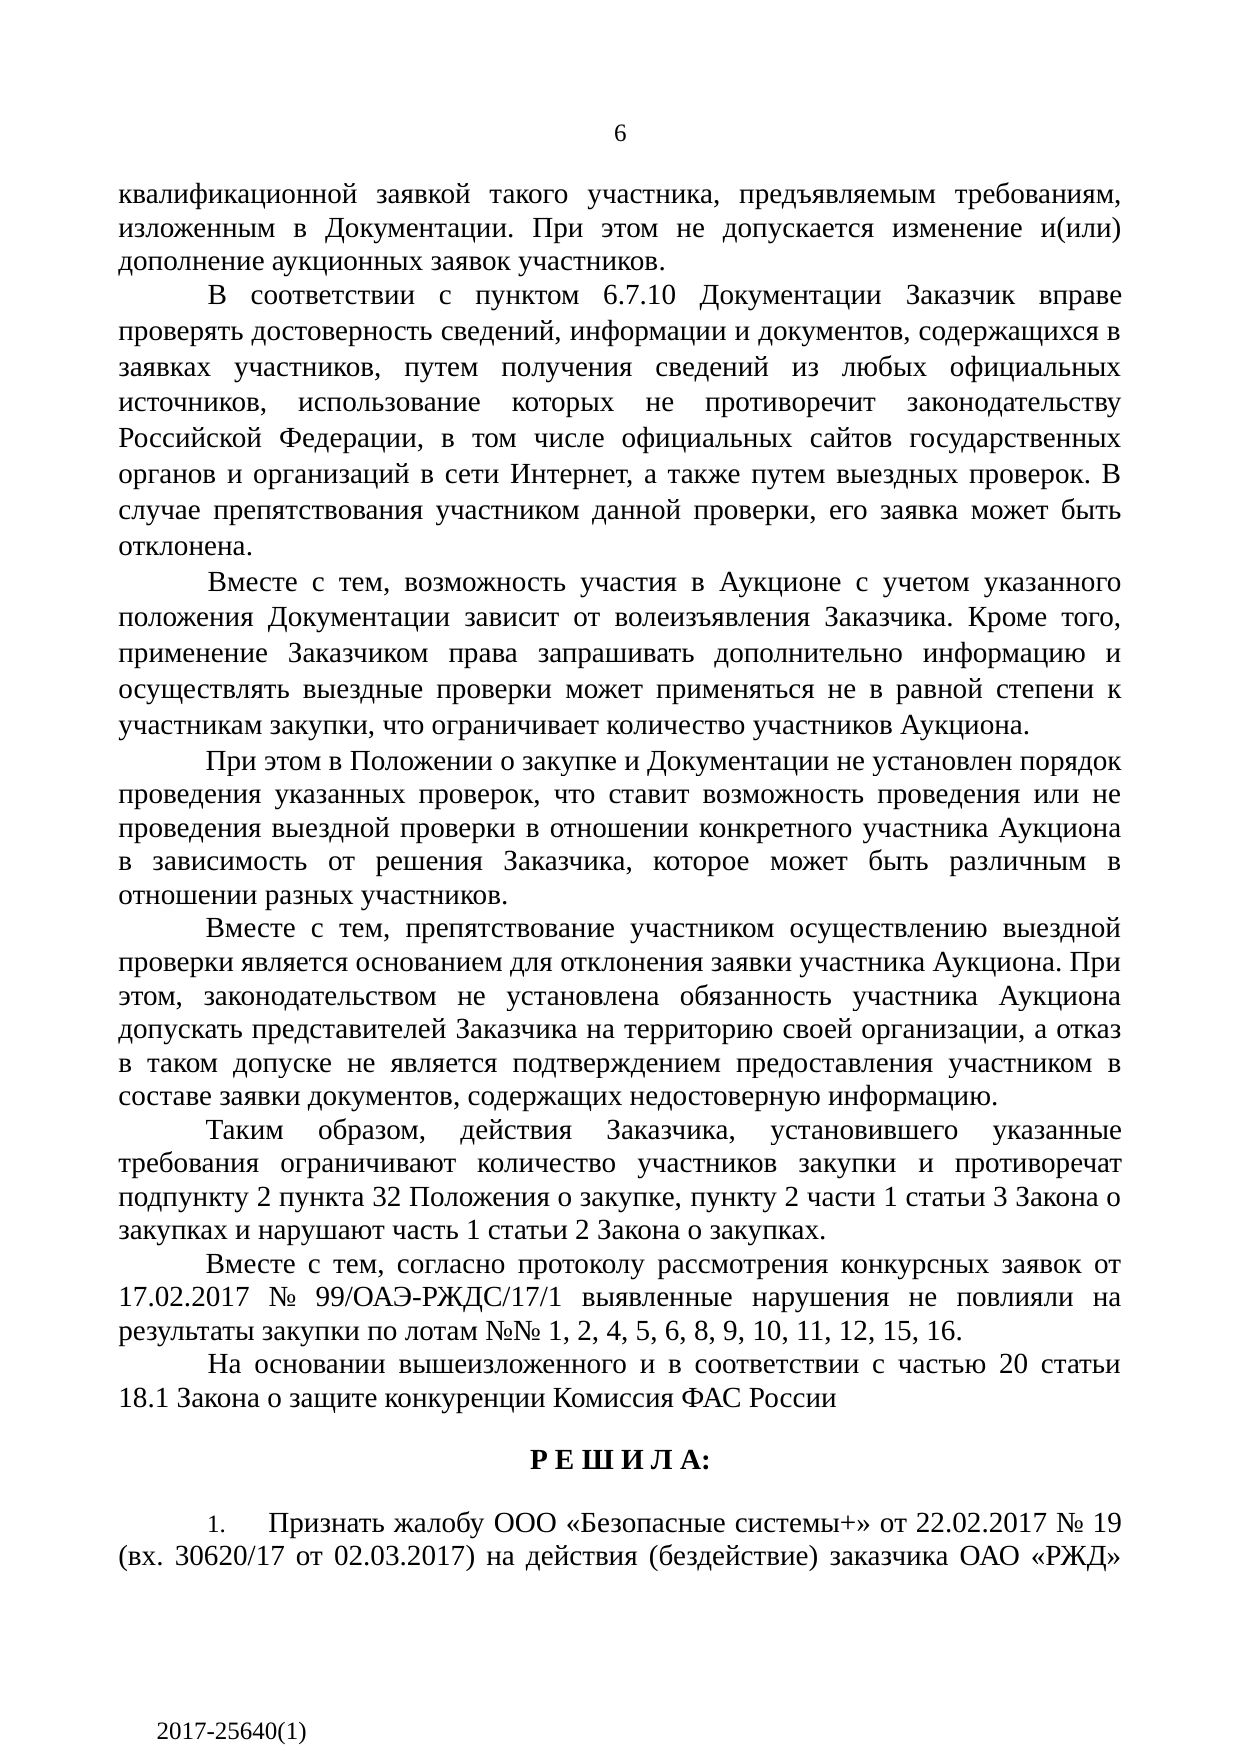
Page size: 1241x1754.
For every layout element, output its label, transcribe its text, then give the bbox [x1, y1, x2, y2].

text Р Е Ш И Л А: [118, 1442, 1122, 1476]
text Таким образом, действия Заказчика, установившего указанные требования ограничивают количество участников закупки и противоречат подпункту 2 пункта 32 Положения о закупке, пункту 2 части 1 статьи 3 Закона о закупках и нарушают часть 1 статьи 2 Закона о закупках. [118, 1112, 1122, 1246]
list Признать жалобу ООО «Безопасные системы+» от 22.02.2017 № 19 (вх. 30620/17 от 02.03.2017) на действия (бездействие) заказчика ОАО «РЖД» при проведении открытого аукциона в электронной форме № 99/ОАЭ-РЖДС/17 на право заключения договоров на оказание услуг по техническому обслуживанию, ремонту систем пожарной автоматики зданий и сооружений (лот № 13) (извещение № 31704695807) обоснованной. [118, 1505, 1122, 1572]
text При этом в Положении о закупке и Документации не установлен порядок проведения указанных проверок, что ставит возможность проведения или не проведения выездной проверки в отношении конкретного участника Аукциона в зависимость от решения Заказчика, которое может быть различным в отношении разных участников. [118, 743, 1122, 911]
text Вместе с тем, согласно протоколу рассмотрения конкурсных заявок от 17.02.2017 № 99/ОАЭ-РЖДС/17/1 выявленные нарушения не повлияли на результаты закупки по лотам №№ 1, 2, 4, 5, 6, 8, 9, 10, 11, 12, 15, 16. [118, 1246, 1122, 1347]
text Вместе с тем, препятствование участником осуществлению выездной проверки является основанием для отклонения заявки участника Аукциона. При этом, законодательством не установлена обязанность участника Аукциона допускать представителей Заказчика на территорию своей организации, а отказ в таком допуске не является подтверждением предоставления участником в составе заявки документов, содержащих недостоверную информацию. [118, 911, 1122, 1112]
text квалификационной заявкой такого участника, предъявляемым требованиям, изложенным в Документации. При этом не допускается изменение и(или) дополнение аукционных заявок участников. [118, 176, 1122, 277]
text В соответствии с пунктом 6.7.10 Документации Заказчик вправе проверять достоверность сведений, информации и документов, содержащихся в заявках участников, путем получения сведений из любых официальных источников, использование которых не противоречит законодательству Российской Федерации, в том числе официальных сайтов государственных органов и организаций в сети Интернет, а также путем выездных проверок. В случае препятствования участником данной проверки, его заявка может быть отклонена. [118, 277, 1122, 561]
text На основании вышеизложенного и в соответствии с частью 20 статьи 18.1 Закона о защите конкуренции Комиссия ФАС России [118, 1347, 1122, 1414]
text Вместе с тем, возможность участия в Аукционе с учетом указанного положения Документации зависит от волеизъявления Заказчика. Кроме того, применение Заказчиком права запрашивать дополнительно информацию и осуществлять выездные проверки может применяться не в равной степени к участникам закупки, что ограничивает количество участников Аукциона. [118, 564, 1122, 741]
